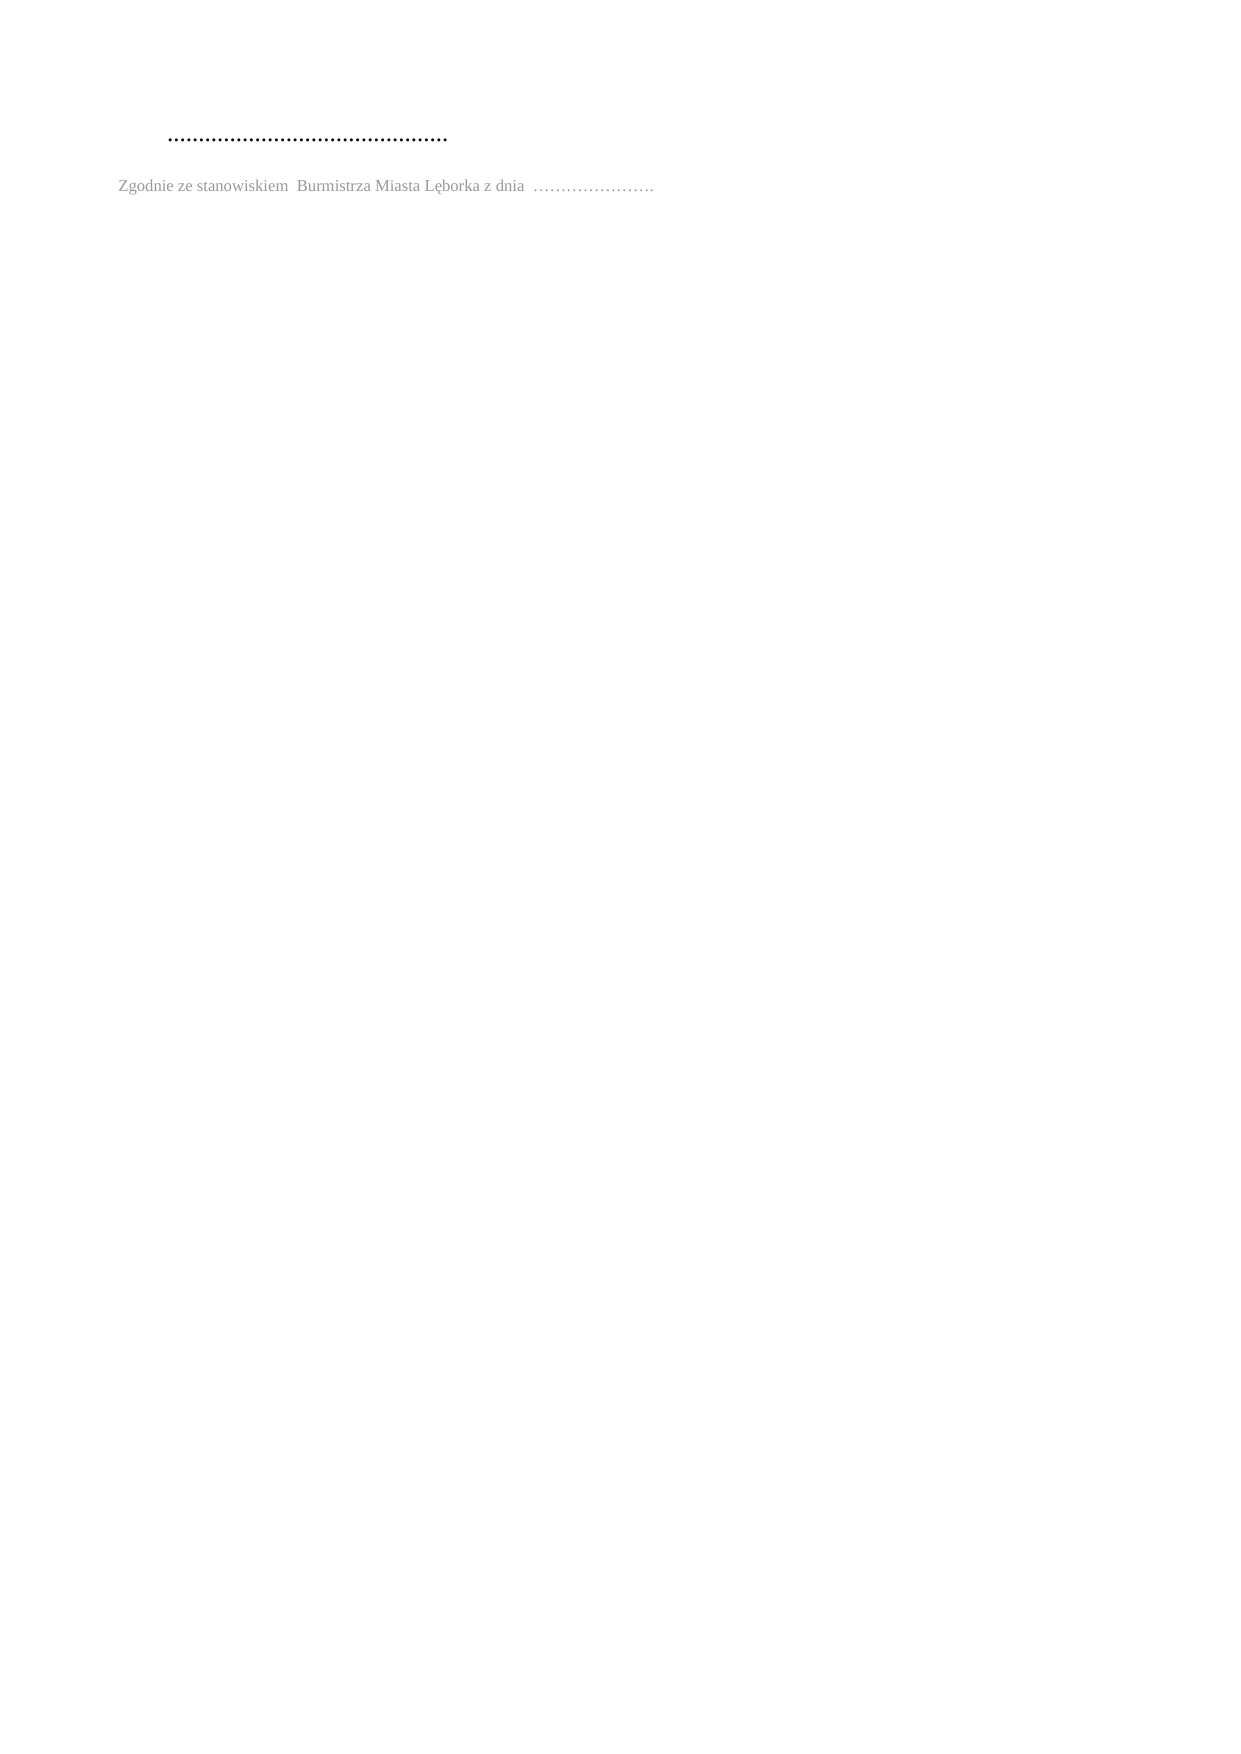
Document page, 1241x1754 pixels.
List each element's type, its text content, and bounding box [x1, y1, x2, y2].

table_cell ............................................. [118, 118, 497, 147]
table_cell [714, 118, 1122, 147]
text Zgodnie ze stanowiskiem Burmistrza Miasta Lęborka z dnia …………………. [118, 176, 1122, 195]
table_cell [497, 118, 714, 147]
